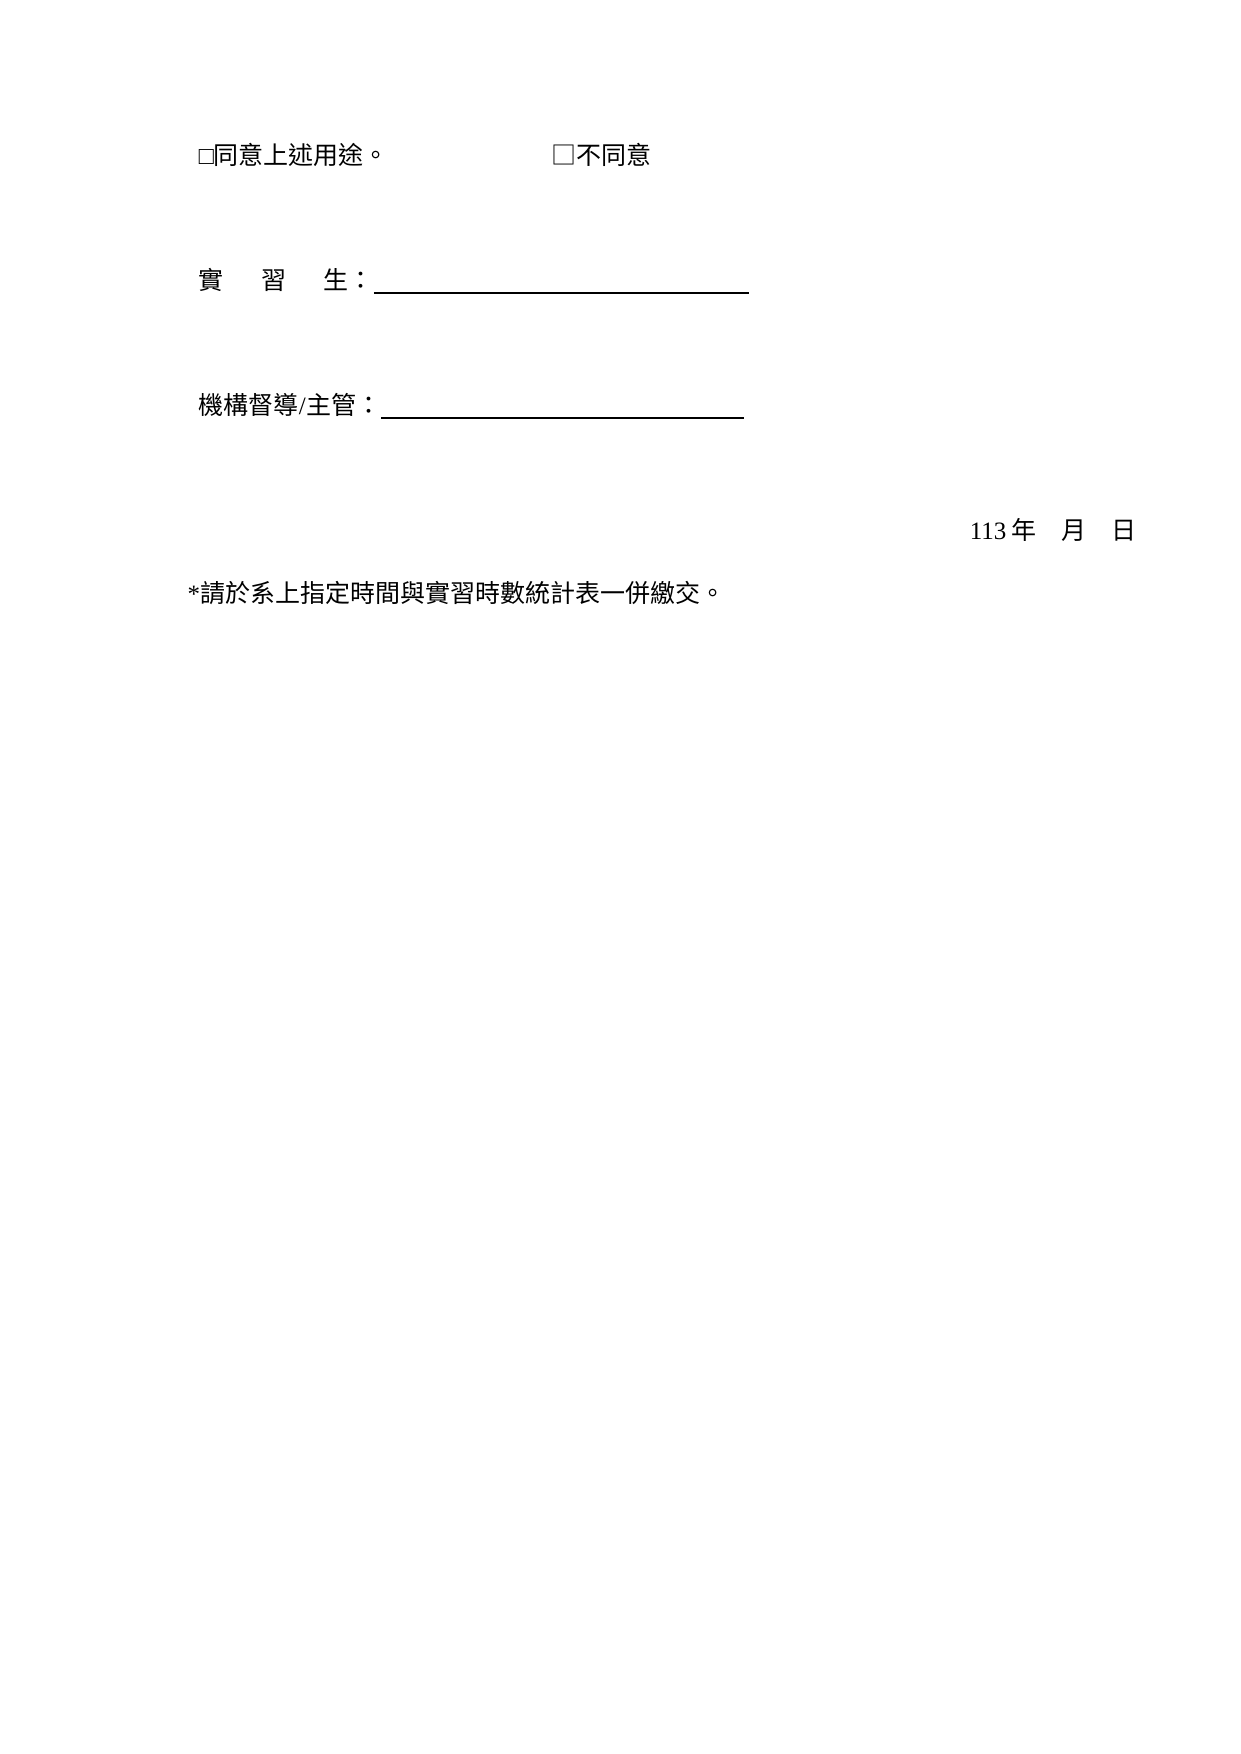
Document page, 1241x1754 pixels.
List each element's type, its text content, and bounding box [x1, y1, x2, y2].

table_header □同意上述用途。 □不同意 實 習 生： 機構督導/主管： 113年 月 日 [188, 112, 1147, 550]
text *請於系上指定時間與實習時數統計表一併繳交。 [187, 550, 1053, 612]
